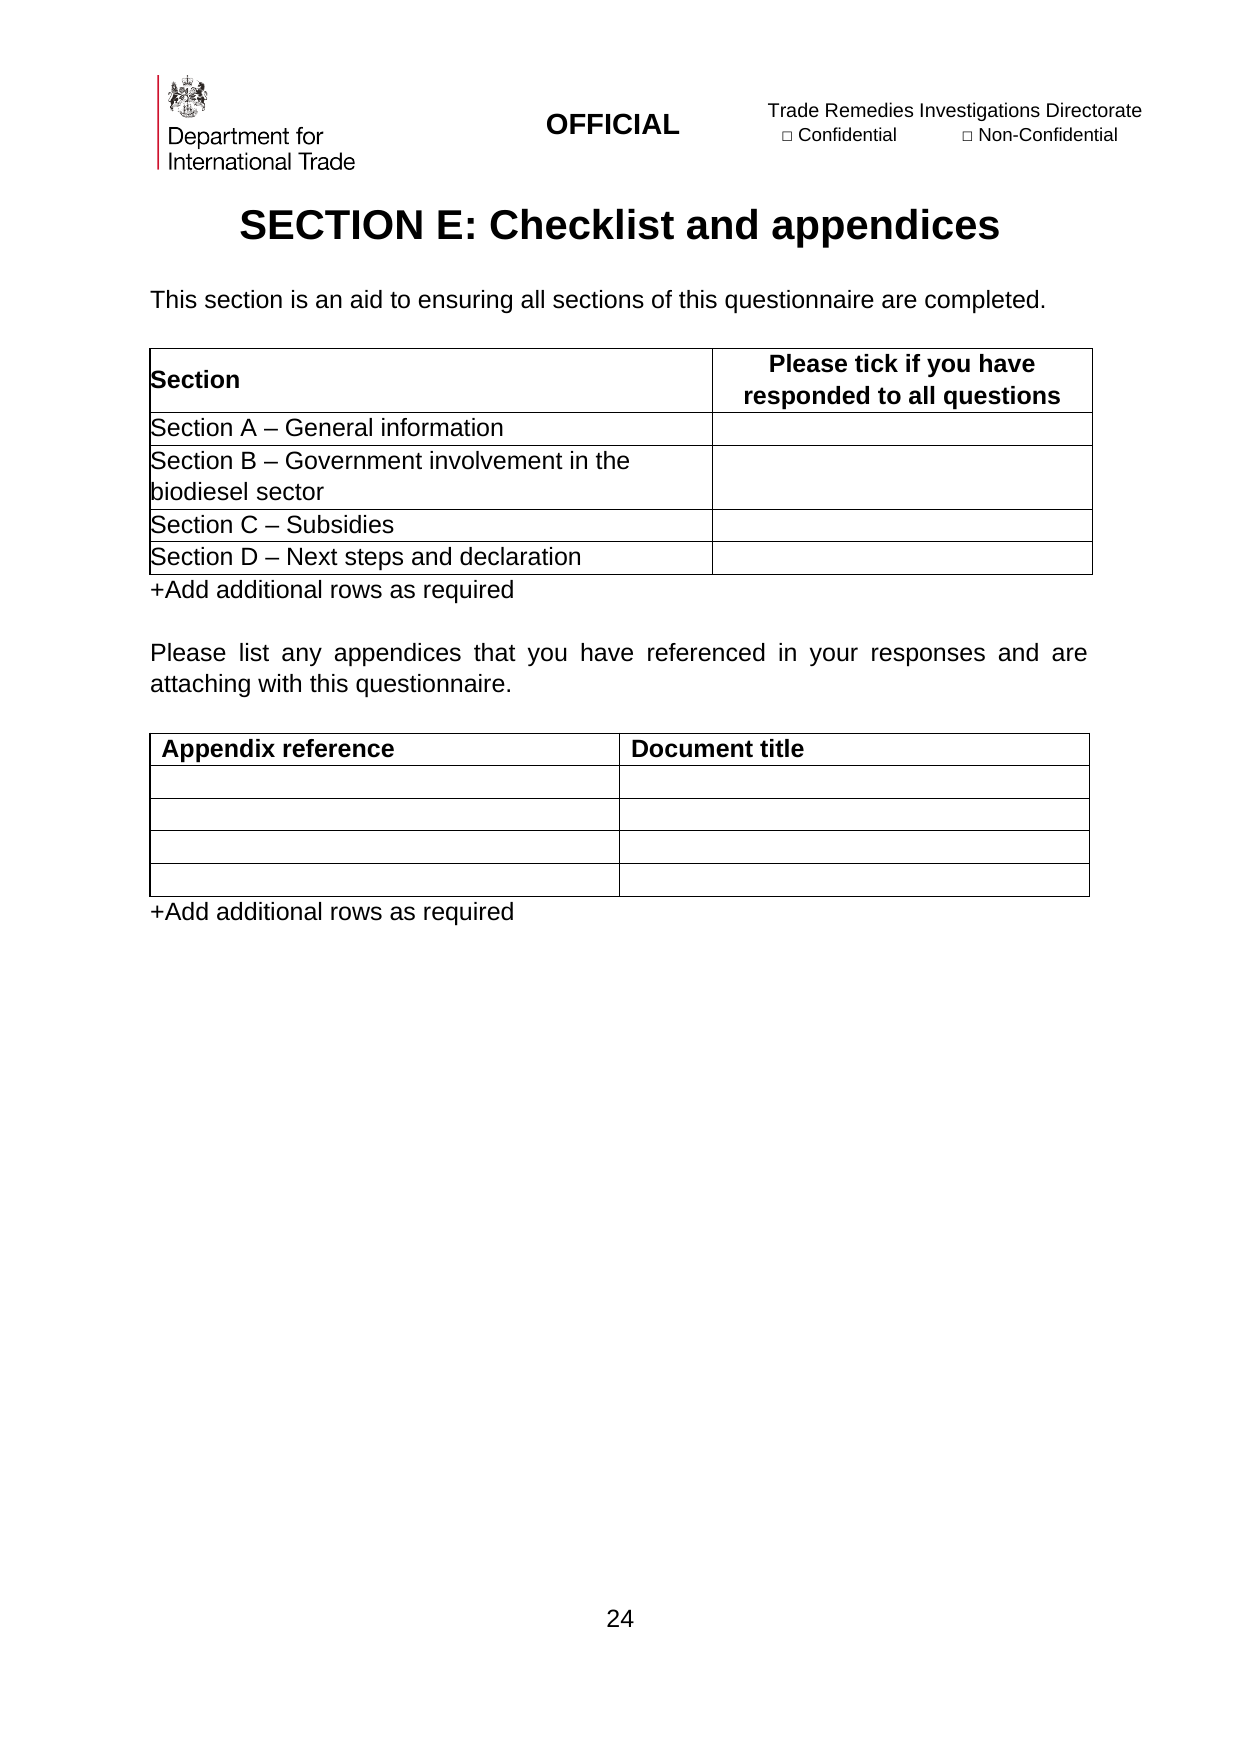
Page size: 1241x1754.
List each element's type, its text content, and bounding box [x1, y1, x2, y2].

table_cell [151, 864, 619, 896]
table_cell [713, 413, 1092, 444]
table_header Please tick if you have responded to all questions [713, 349, 1092, 412]
table_cell [713, 446, 1092, 508]
text +Add additional rows as required [150, 575, 1090, 603]
table_cell [620, 766, 1089, 798]
table_cell Section B – Government involvement in the biodiesel sector [151, 446, 712, 508]
subtitle SECTION E: Checklist and appendices [150, 201, 1090, 248]
table_cell Section C – Subsidies [151, 510, 712, 541]
table_cell [151, 799, 619, 830]
text This section is an aid to ensuring all sections of this questionnaire are completed. [150, 285, 1090, 314]
table_cell Section A – General information [151, 413, 712, 444]
table_cell [151, 766, 619, 798]
table_cell [151, 831, 619, 863]
table_header Section [151, 349, 712, 412]
table_cell Section D – Next steps and declaration [151, 542, 712, 574]
text +Add additional rows as required [150, 897, 1090, 925]
table_cell [620, 799, 1089, 830]
table_cell [620, 831, 1089, 863]
text Please list any appendices that you have referenced in your responses and are attaching with this questionnaire. [150, 638, 1090, 698]
table_cell [620, 864, 1089, 896]
table_cell [713, 510, 1092, 541]
table_header Document title [620, 734, 1089, 765]
table_header Appendix reference [151, 734, 619, 765]
table_cell [713, 542, 1092, 574]
